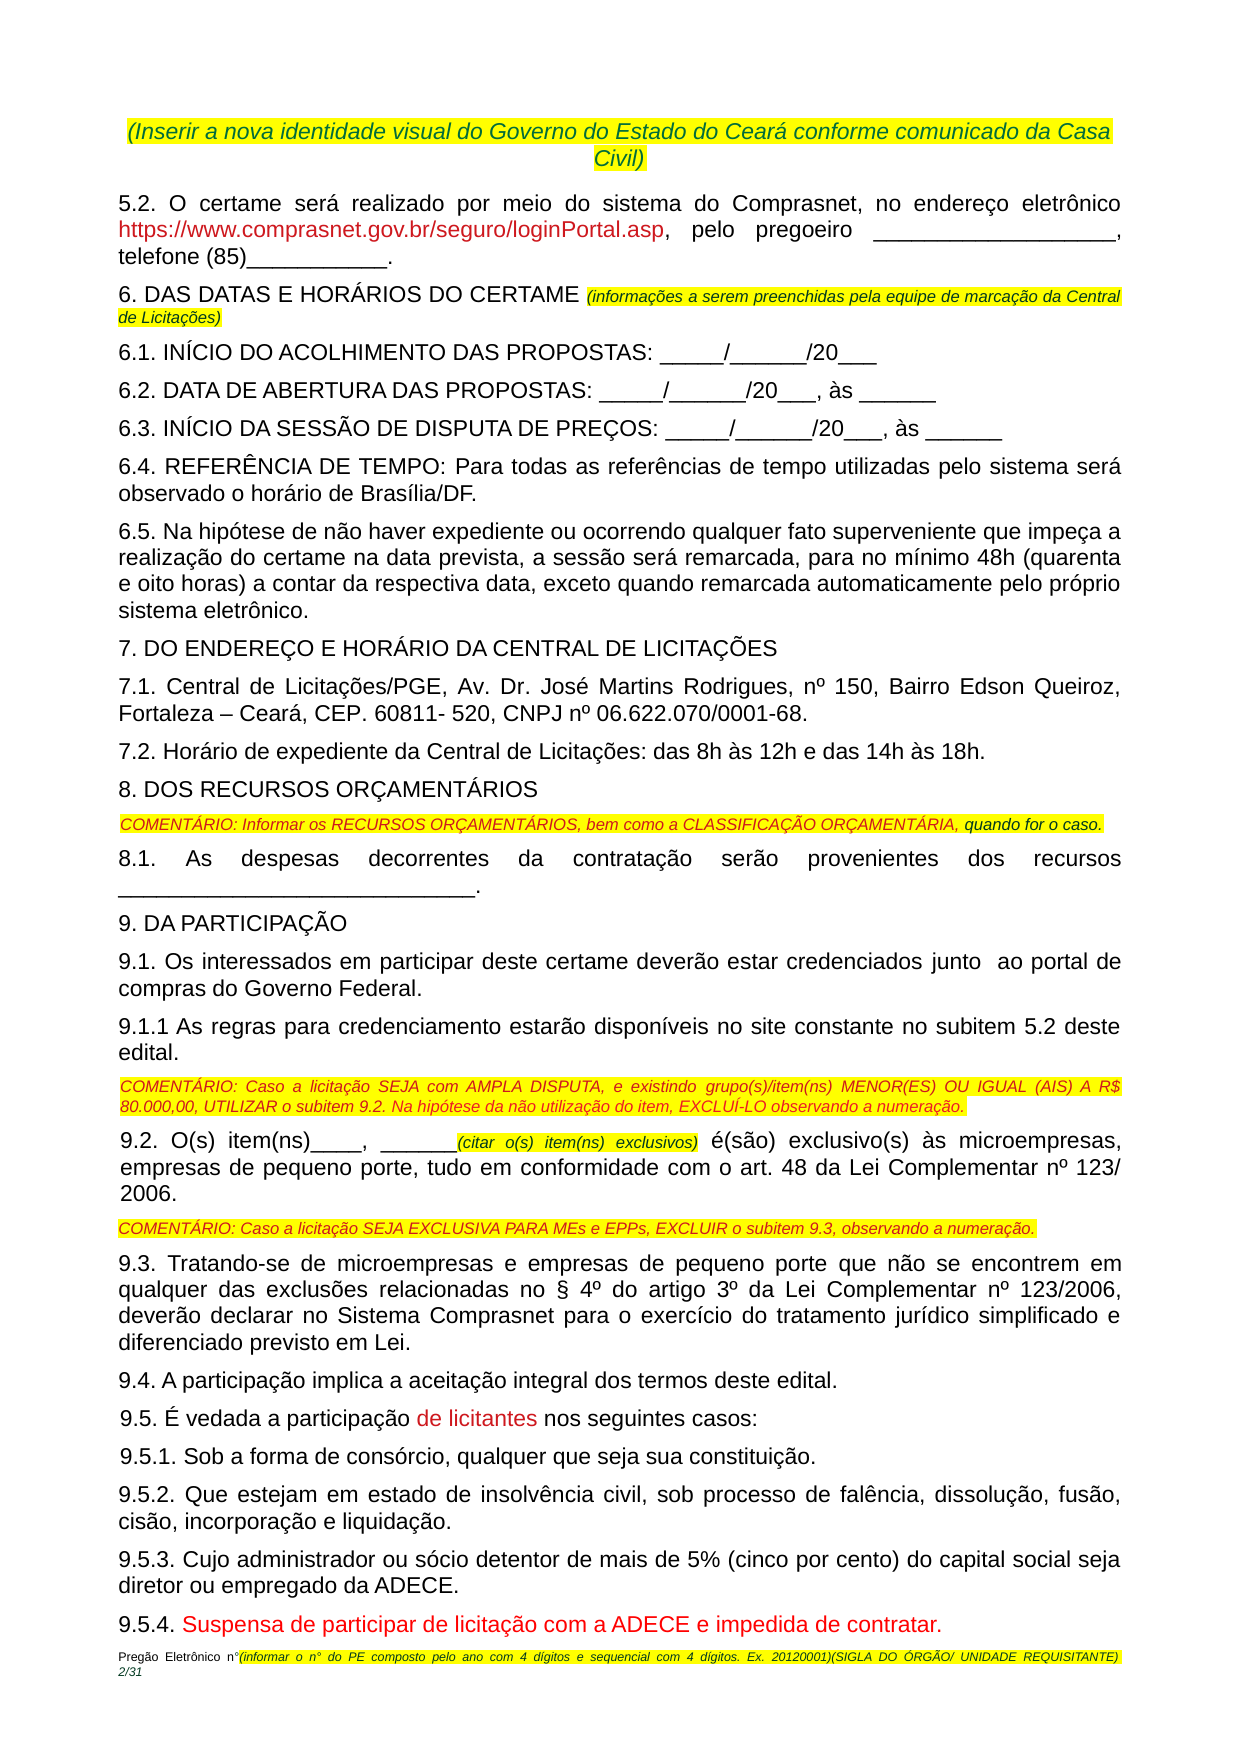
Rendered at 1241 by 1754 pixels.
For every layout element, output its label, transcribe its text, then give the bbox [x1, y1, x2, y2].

text 6.5. Na hipótese de não haver expediente ou ocorrendo qualquer fato superveniente que impeça a realização do certame na data prevista, a sessão será remarcada, para no mínimo 48h (quarenta e oito horas) a contar da respectiva data, exceto quando remarcada automaticamente pelo próprio sistema eletrônico. [118, 518, 1122, 623]
text 6.2. DATA DE ABERTURA DAS PROPOSTAS: _____/______/20___, às ______ [118, 377, 1122, 403]
text 7. DO ENDEREÇO E HORÁRIO DA CENTRAL DE LICITAÇÕES [118, 635, 1122, 661]
text 9.5.4. Suspensa de participar de licitação com a ADECE e impedida de contratar. [118, 1611, 1122, 1637]
text 5.2. O certame será realizado por meio do sistema do Comprasnet, no endereço eletrônico https://www.comprasnet.gov.br/seguro/loginPortal.asp, pelo pregoeiro ___________________, telefone (85)___________. [118, 190, 1122, 269]
text COMENTÁRIO: Caso a licitação SEJA EXCLUSIVA PARA MEs e EPPs, EXCLUIR o subitem 9.3, observando a numeração. [118, 1218, 1122, 1238]
text 6.1. INÍCIO DO ACOLHIMENTO DAS PROPOSTAS: _____/______/20___ [118, 338, 1122, 365]
text 6.4. REFERÊNCIA DE TEMPO: Para todas as referências de tempo utilizadas pelo sistema será observado o horário de Brasília/DF. [118, 453, 1122, 506]
text 8.1. As despesas decorrentes da contratação serão provenientes dos recursos ____________________________. [118, 845, 1122, 898]
text 6.3. INÍCIO DA SESSÃO DE DISPUTA DE PREÇOS: _____/______/20___, às ______ [118, 415, 1122, 441]
text 9.5.2. Que estejam em estado de insolvência civil, sob processo de falência, dissolução, fusão, cisão, incorporação e liquidação. [118, 1481, 1122, 1534]
text 6. DAS DATAS E HORÁRIOS DO CERTAME (informações a serem preenchidas pela equipe de marcação da Central de Licitações) [118, 281, 1122, 327]
text 9.5. É vedada a participação de licitantes nos seguintes casos: [119, 1405, 1122, 1431]
text 9.4. A participação implica a aceitação integral dos termos deste edital. [118, 1367, 1122, 1393]
text 9.1.1 As regras para credenciamento estarão disponíveis no site constante no subitem 5.2 deste edital. [118, 1013, 1122, 1065]
text 9. DA PARTICIPAÇÃO [118, 910, 1122, 936]
text 8. DOS RECURSOS ORÇAMENTÁRIOS [118, 776, 1122, 802]
text COMENTÁRIO: Informar os RECURSOS ORÇAMENTÁRIOS, bem como a CLASSIFICAÇÃO ORÇAMENTÁRIA, quando for o caso. [120, 814, 1122, 833]
text 9.5.1. Sob a forma de consórcio, qualquer que seja sua constituição. [119, 1443, 1122, 1469]
text 9.2. O(s) item(ns)____, ______(citar o(s) item(ns) exclusivos) é(são) exclusivo(s) às microempresas, empresas de pequeno porte, tudo em conformidade com o art. 48 da Lei Complementar nº 123/ 2006. [120, 1127, 1122, 1207]
text 9.5.3. Cujo administrador ou sócio detentor de mais de 5% (cinco por cento) do capital social seja diretor ou empregado da ADECE. [118, 1546, 1121, 1599]
text 9.1. Os interessados em participar deste certame deverão estar credenciados junto ao portal de compras do Governo Federal. [118, 948, 1122, 1001]
text 7.2. Horário de expediente da Central de Licitações: das 8h às 12h e das 14h às 18h. [118, 738, 1122, 764]
text 7.1. Central de Licitações/PGE, Av. Dr. José Martins Rodrigues, nº 150, Bairro Edson Queiroz, Fortaleza – Ceará, CEP. 60811- 520, CNPJ nº 06.622.070/0001-68. [118, 673, 1122, 726]
text COMENTÁRIO: Caso a licitação SEJA com AMPLA DISPUTA, e existindo grupo(s)/item(ns) MENOR(ES) OU IGUAL (AIS) A R$ 80.000,00, UTILIZAR o subitem 9.2. Na hipótese da não utilização do item, EXCLUÍ-LO observando a numeração. [120, 1077, 1122, 1116]
text 9.3. Tratando-se de microempresas e empresas de pequeno porte que não se encontrem em qualquer das exclusões relacionadas no § 4º do artigo 3º da Lei Complementar nº 123/2006, deverão declarar no Sistema Comprasnet para o exercício do tratamento jurídico simplificado e diferenciado previsto em Lei. [118, 1249, 1122, 1355]
